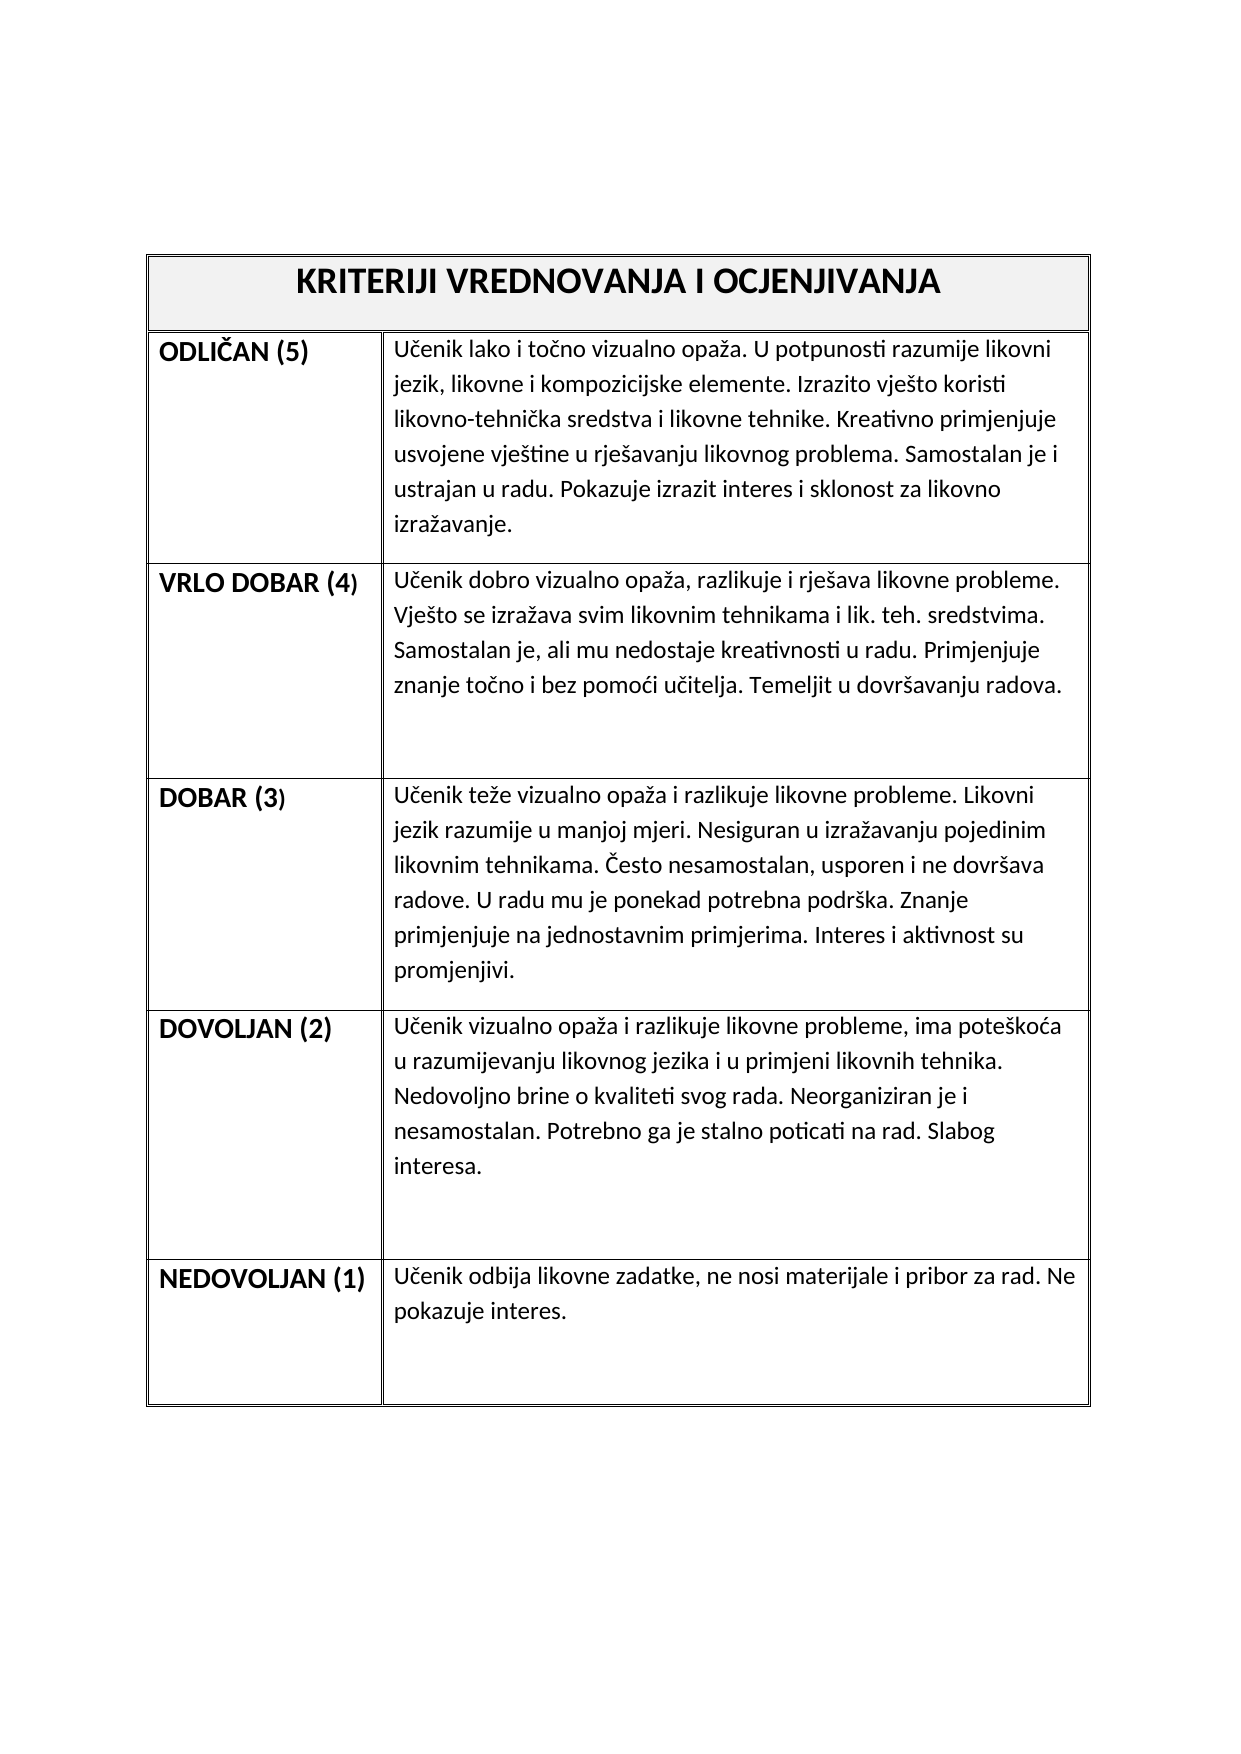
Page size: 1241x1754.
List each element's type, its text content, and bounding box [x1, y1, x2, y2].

table_cell NEDOVOLJAN (1) [149, 1260, 381, 1404]
table_cell VRLO DOBAR (4) [149, 564, 381, 778]
table_cell Učenik lako i točno vizualno opaža. U potpunosti razumije likovni jezik, likovne i kompozicijske elemente. Izrazito vješto koristi likovno-tehnička sredstva i likovne tehnike. Kreativno primjenjuje usvojene vještine u rješavanju likovnog problema. Samostalan je i ustrajan u radu. Pokazuje izrazit interes i sklonost za likovno izražavanje. [384, 333, 1088, 563]
table_header KRITERIJI VREDNOVANJA I OCJENJIVANJA [149, 257, 1088, 330]
table_cell DOVOLJAN (2) [149, 1011, 381, 1259]
table_cell DOBAR (3) [149, 779, 381, 1009]
table_cell Učenik dobro vizualno opaža, razlikuje i rješava likovne probleme. Vješto se izražava svim likovnim tehnikama i lik. teh. sredstvima. Samostalan je, ali mu nedostaje kreativnosti u radu. Primjenjuje znanje točno i bez pomoći učitelja. Temeljit u dovršavanju radova. [384, 564, 1088, 778]
table_cell Učenik odbija likovne zadatke, ne nosi materijale i pribor za rad. Ne pokazuje interes. [384, 1260, 1088, 1404]
table_cell Učenik teže vizualno opaža i razlikuje likovne probleme. Likovni jezik razumije u manjoj mjeri. Nesiguran u izražavanju pojedinim likovnim tehnikama. Često nesamostalan, usporen i ne dovršava radove. U radu mu je ponekad potrebna podrška. Znanje primjenjuje na jednostavnim primjerima. Interes i aktivnost su promjenjivi. [384, 779, 1088, 1009]
table_cell ODLIČAN (5) [149, 333, 381, 563]
table_cell Učenik vizualno opaža i razlikuje likovne probleme, ima poteškoća u razumijevanju likovnog jezika i u primjeni likovnih tehnika. Nedovoljno brine o kvaliteti svog rada. Neorganiziran je i nesamostalan. Potrebno ga je stalno poticati na rad. Slabog interesa. [384, 1011, 1088, 1259]
